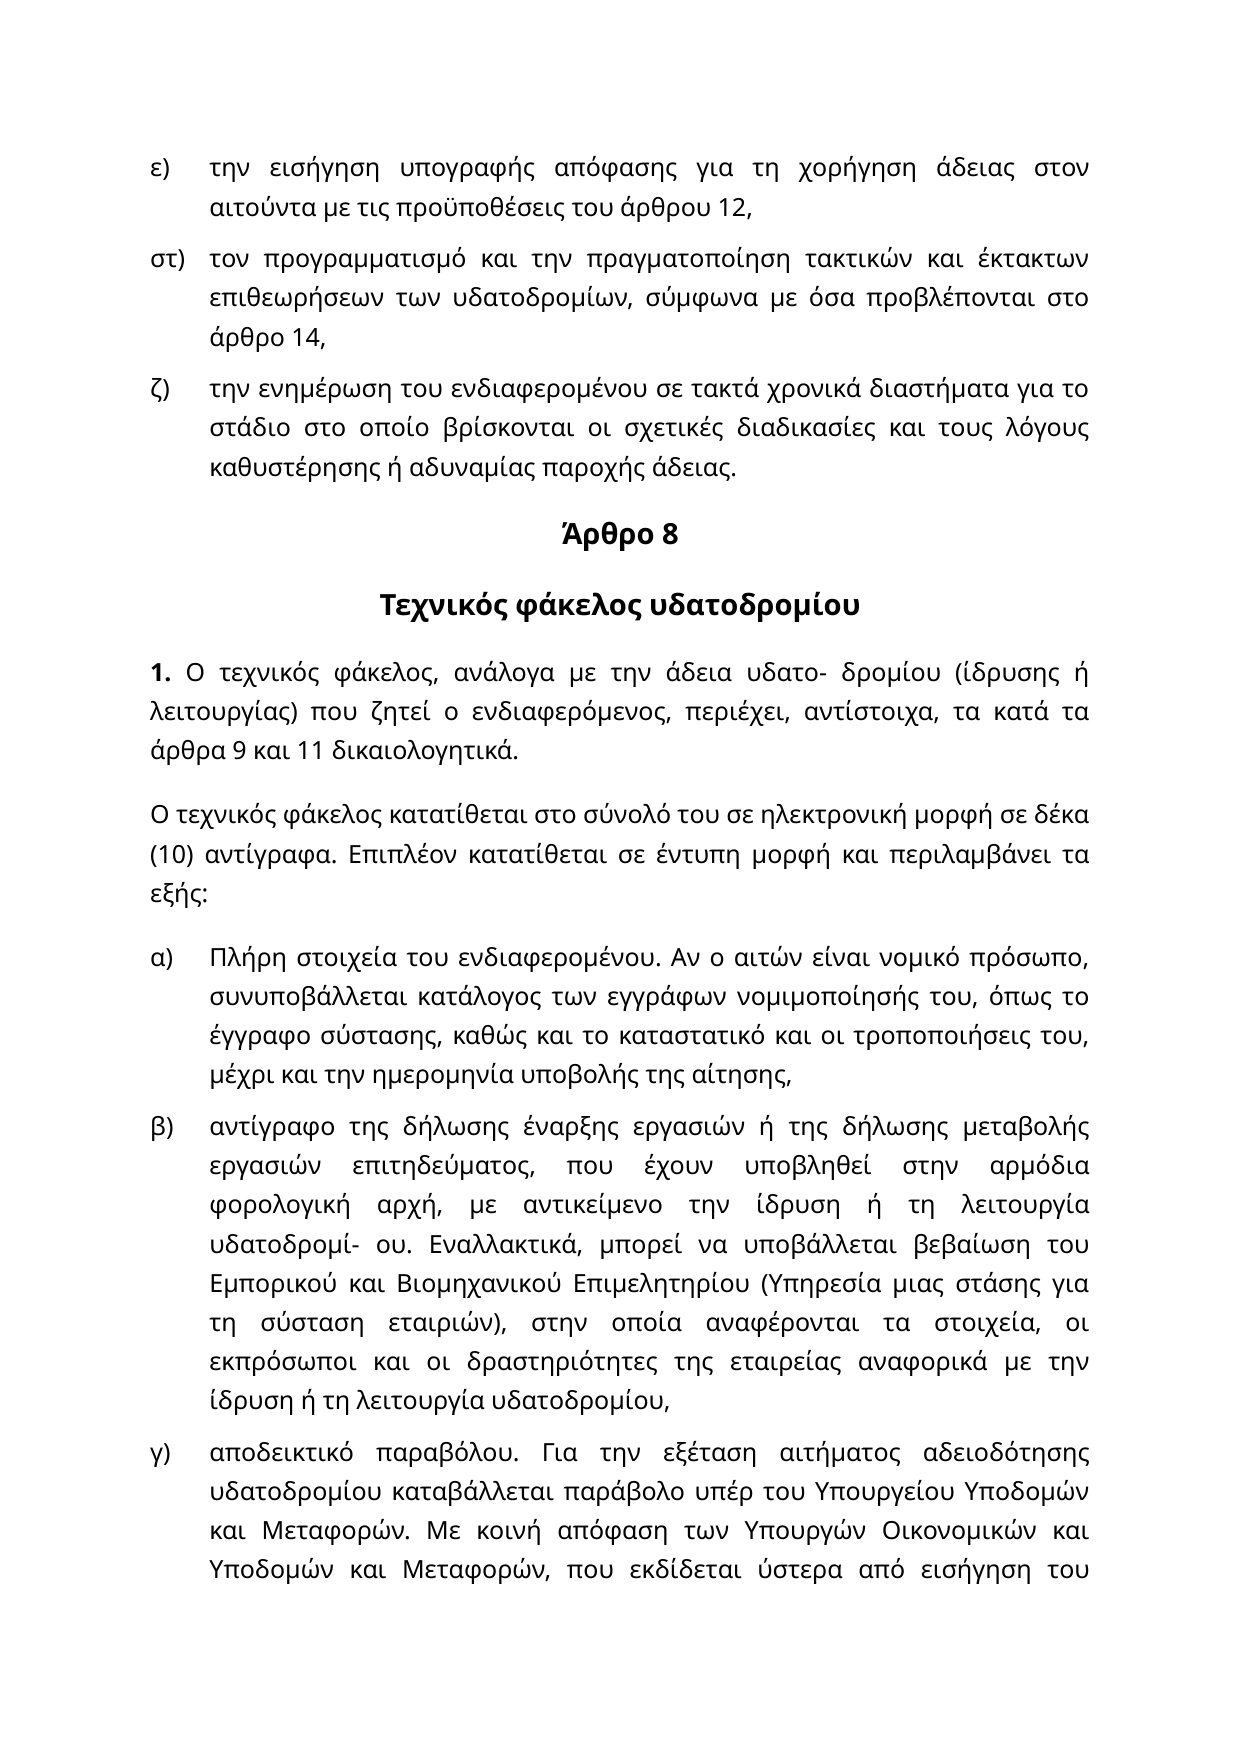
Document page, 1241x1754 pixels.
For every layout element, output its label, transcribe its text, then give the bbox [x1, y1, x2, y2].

list α) Πλήρη στοιχεία του ενδιαφερομένου. Αν ο αιτών είναι νομικό πρόσωπο, συνυποβάλλεται κατάλογος των εγγράφων νομιμοποίησής του, όπως το έγγραφο σύστασης, καθώς και το καταστατικό και οι τροποποιήσεις του, μέχρι και την ημερομηνία υποβολής της αίτησης, [150, 939, 1090, 1091]
text Ο τεχνικός φάκελος κατατίθεται στο σύνολό του σε ηλεκτρονική μορφή σε δέκα (10) αντίγραφα. Επιπλέον κατατίθεται σε έντυπη μορφή και περιλαμβάνει τα εξής: [150, 797, 1090, 909]
list γ) αποδεικτικό παραβόλου. Για την εξέταση αιτήματος αδειοδότησης υδατοδρομίου καταβάλλεται παράβολο υπέρ του Υπουργείου Υποδομών και Μεταφορών. Με κοινή απόφαση των Υπουργών Οικονομικών και Υποδομών και Μεταφορών, που εκδίδεται ύστερα από εισήγηση του [150, 1434, 1090, 1586]
list στ) τον προγραμματισμό και την πραγματοποίηση τακτικών και έκτακτων επιθεωρήσεων των υδατοδρομίων, σύμφωνα με όσα προβλέπονται στο άρθρο 14, [150, 241, 1090, 353]
subtitle Άρθρο 8 [150, 513, 1090, 553]
list ε) την εισήγηση υπογραφής απόφασης για τη χορήγηση άδειας στον αιτούντα με τις προϋποθέσεις του άρθρου 12, [150, 150, 1090, 223]
subtitle Τεχνικός φάκελος υδατοδρομίου [150, 584, 1090, 624]
list β) αντίγραφο της δήλωσης έναρξης εργασιών ή της δήλωσης μεταβολής εργασιών επιτηδεύματος, που έχουν υποβληθεί στην αρμόδια φορολογική αρχή, με αντικείμενο την ίδρυση ή τη λειτουργία υδατοδρομί- ου. Εναλλακτικά, μπορεί να υποβάλλεται βεβαίωση του Εμπορικού και Βιομηχανικού Επιμελητηρίου (Υπηρεσία μιας στάσης για τη σύσταση εταιριών), στην οποία αναφέρονται τα στοιχεία, οι εκπρόσωποι και οι δραστηριότητες της εταιρείας αναφορικά με την ίδρυση ή τη λειτουργία υδατοδρομίου, [150, 1109, 1090, 1417]
text 1. Ο τεχνικός φάκελος, ανάλογα με την άδεια υδατο- δρομίου (ίδρυσης ή λειτουργίας) που ζητεί ο ενδιαφερόμενος, περιέχει, αντίστοιχα, τα κατά τα άρθρα 9 και 11 δικαιολογητικά. [150, 654, 1090, 767]
list ζ) την ενημέρωση του ενδιαφερομένου σε τακτά χρονικά διαστήματα για το στάδιο στο οποίο βρίσκονται οι σχετικές διαδικασίες και τους λόγους καθυστέρησης ή αδυναμίας παροχής άδειας. [150, 371, 1090, 483]
